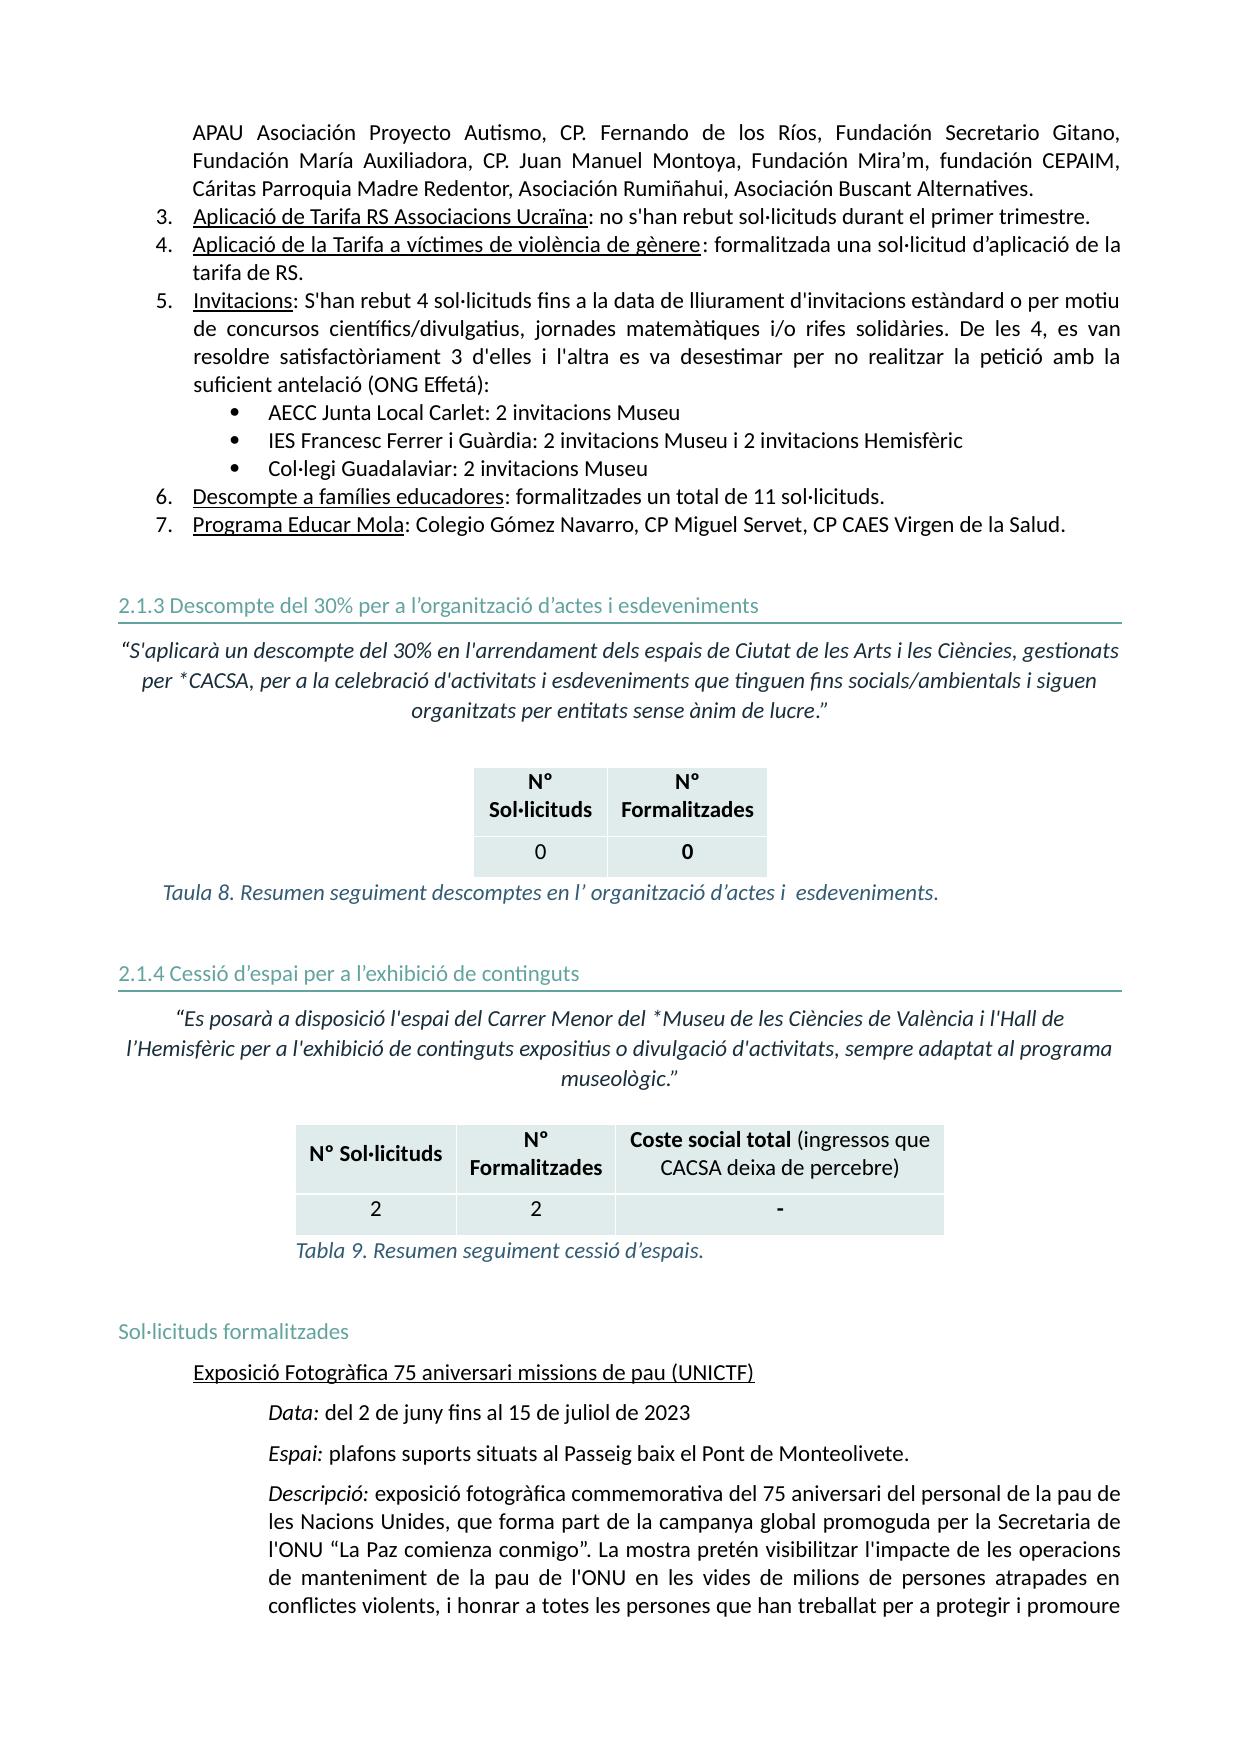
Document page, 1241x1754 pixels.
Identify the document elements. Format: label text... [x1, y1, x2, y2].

list Invitacions: S'han rebut 4 sol·licituds fins a la data de lliurament d'invitacions estàndard o per motiu de concursos científics/divulgatius, jornades matemàtiques i/o rifes solidàries. De les 4, es van resoldre satisfactòriament 3 d'elles i l'altra es va desestimar per no realitzar la petició amb la suficient antelació (ONG Effetá): [156, 286, 1122, 398]
list Descompte a famílies educadores: formalitzades un total de 11 sol·licituds. [155, 482, 1122, 510]
subtitle 2.1.4 Cessió d’espai per a l’exhibició de continguts [118, 959, 1122, 990]
subtitle Sol·licituds formalitzades [118, 1317, 1122, 1345]
list IES Francesc Ferrer i Guàrdia: 2 invitacions Museu i 2 invitacions Hemisfèric [231, 426, 1122, 454]
table_cell 2 [296, 1195, 456, 1235]
list APAU Asociación Proyecto Autismo, CP. Fernando de los Ríos, Fundación Secretario Gitano, Fundación María Auxiliadora, CP. Juan Manuel Montoya, Fundación Mira’m, fundación CEPAIM, Cáritas Parroquia Madre Redentor, Asociación Rumiñahui, Asociación Buscant Alternatives. [155, 118, 1122, 202]
text Espai: plafons suports situats al Passeig baix el Pont de Monteolivete. [268, 1439, 1122, 1467]
table_header Nº Formalitzades [457, 1125, 615, 1193]
list Aplicació de la Tarifa a víctimes de violència de gènere: formalitzada una sol·licitud d’aplicació de la tarifa de RS. [155, 230, 1122, 286]
list Programa Educar Mola: Colegio Gómez Navarro, CP Miguel Servet, CP CAES Virgen de la Salud. [155, 510, 1122, 538]
text Tabla 9. Resumen seguiment cessió d’espais. [295, 1236, 1122, 1264]
table_cell 2 [457, 1195, 615, 1235]
text Taula 8. Resumen seguiment descomptes en l’ organització d’actes i esdeveniments. [162, 878, 1122, 907]
table_cell 0 [608, 837, 767, 877]
table_header Nº Formalitzades [608, 768, 767, 836]
table_cell 0 [474, 837, 607, 877]
list AECC Junta Local Carlet: 2 invitacions Museu [231, 398, 1122, 426]
list Aplicació de Tarifa RS Associacions Ucraïna: no s'han rebut sol·licituds durant el primer trimestre. [156, 202, 1122, 230]
table_cell - [616, 1195, 944, 1235]
text Data: del 2 de juny fins al 15 de juliol de 2023 [268, 1398, 1122, 1426]
table_header Coste social total (ingressos que CACSA deixa de percebre) [616, 1125, 944, 1193]
text “Es posarà a disposició l'espai del Carrer Menor del *Museu de les Ciències de València i l'Hall de l’Hemisfèric per a l'exhibició de continguts expositius o divulgació d'activitats, sempre adaptat al programa museològic.” [118, 1004, 1122, 1092]
list Col·legi Guadalaviar: 2 invitacions Museu [231, 454, 1122, 482]
table_header Nº Sol·licituds [474, 768, 607, 836]
table_header Nº Sol·licituds [296, 1125, 456, 1193]
subtitle 2.1.3 Descompte del 30% per a l’organització d’actes i esdeveniments [118, 591, 1122, 622]
list Exposició Fotogràfica 75 aniversari missions de pau (UNICTF) [193, 1358, 1122, 1386]
text Descripció: exposició fotogràfica commemorativa del 75 aniversari del personal de la pau de les Nacions Unides, que forma part de la campanya global promoguda per la Secretaria de l'ONU “La Paz comienza conmigo”. La mostra pretén visibilitzar l'impacte de les operacions de manteniment de la pau de l'ONU en les vides de milions de persones atrapades en conflictes violents, i honrar a totes les persones que han treballat per a protegir i promoure [268, 1479, 1122, 1619]
text “S'aplicarà un descompte del 30% en l'arrendament dels espais de Ciutat de les Arts i les Ciències, gestionats per *CACSA, per a la celebració d'activitats i esdeveniments que tinguen fins socials/ambientals i siguen organitzats per entitats sense ànim de lucre.” [118, 636, 1122, 724]
